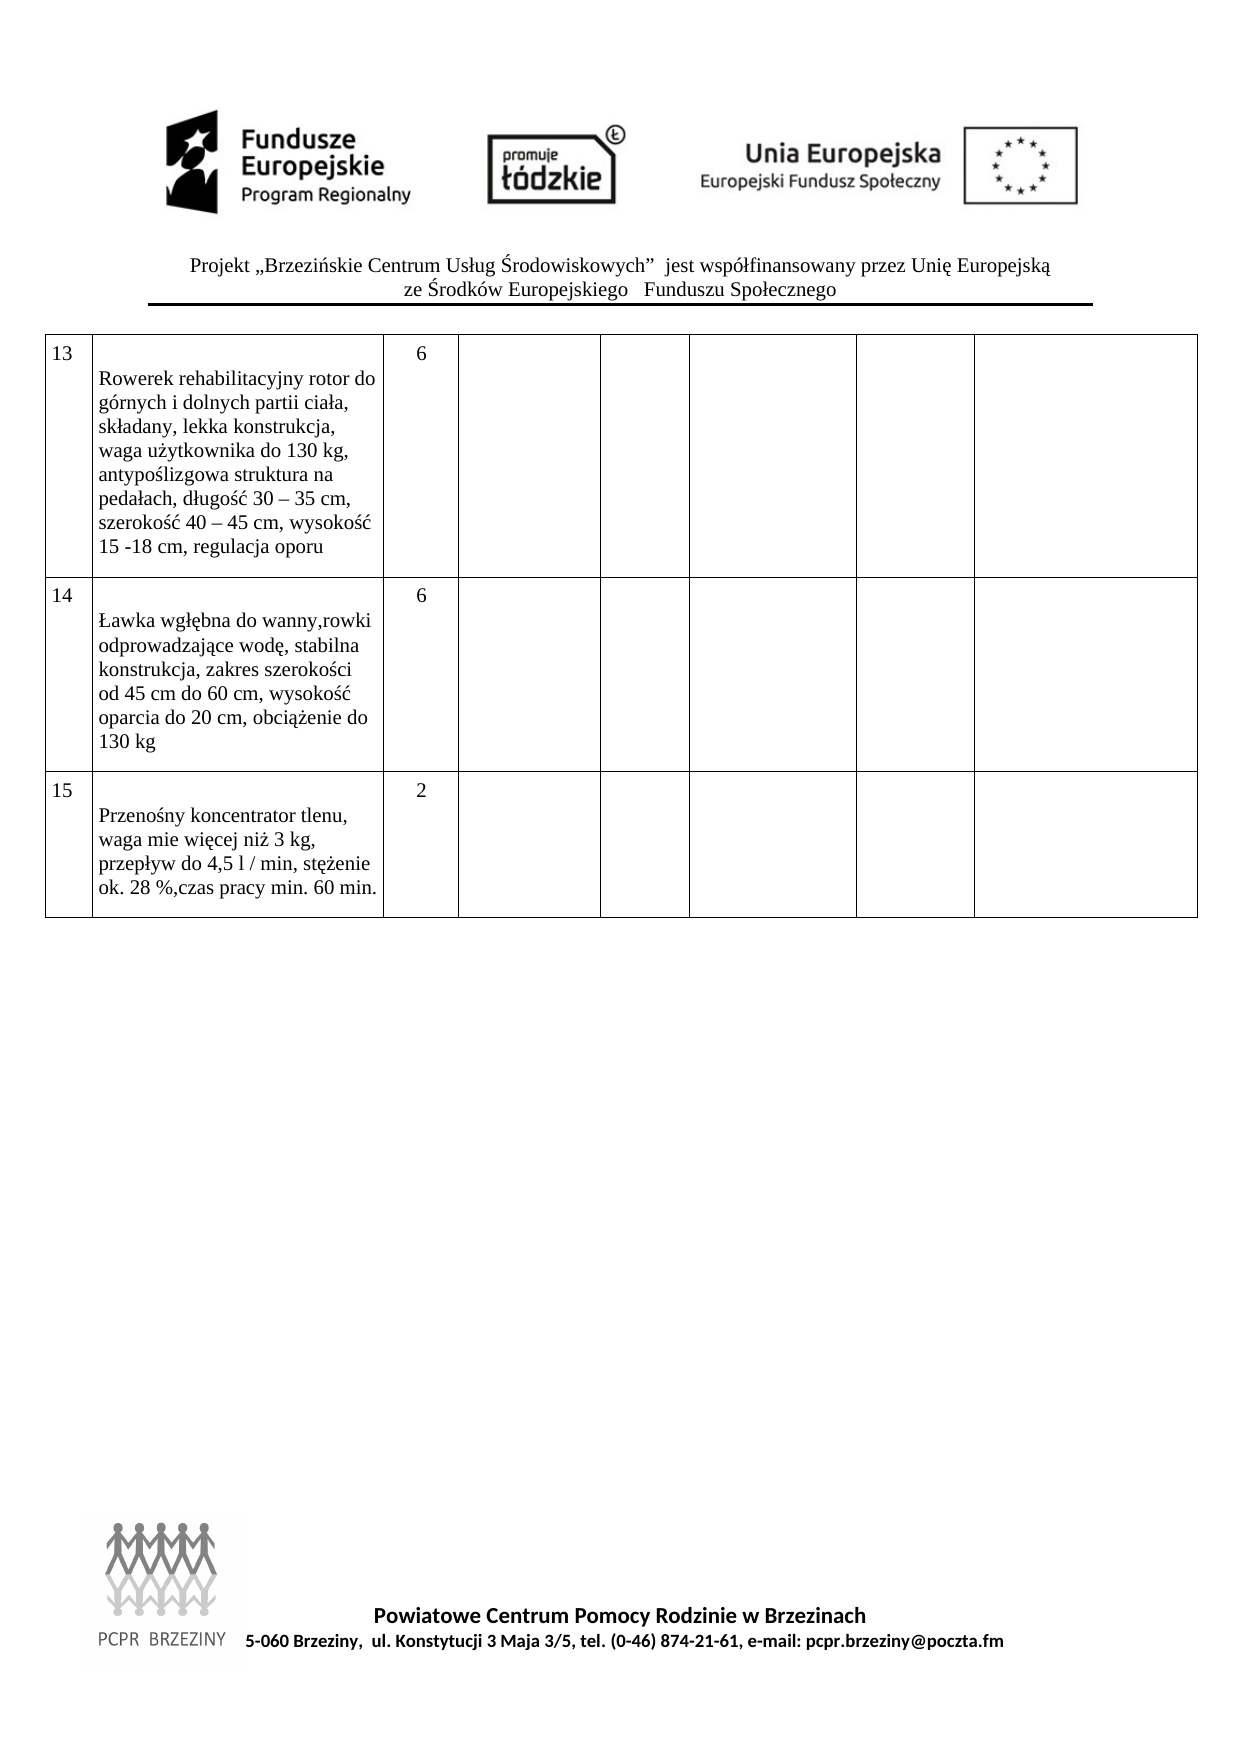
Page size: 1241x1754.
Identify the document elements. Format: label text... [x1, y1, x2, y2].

table_cell [857, 335, 974, 577]
table_cell [857, 772, 974, 917]
table_cell [459, 578, 600, 771]
table_cell [975, 772, 1197, 917]
table_cell [459, 335, 600, 577]
table_cell 6 [384, 578, 458, 771]
table_cell 6 [384, 335, 458, 577]
table_cell [690, 335, 856, 577]
table_cell [459, 772, 600, 917]
table_cell 15 [46, 772, 92, 917]
table_cell Przenośny koncentrator tlenu, waga mie więcej niż 3 kg, przepływ do 4,5 l / min, stężenie ok. 28 %,czas pracy min. 60 min. [93, 772, 383, 917]
table_cell [690, 772, 856, 917]
table_cell Rowerek rehabilitacyjny rotor do górnych i dolnych partii ciała, składany, lekka konstrukcja, waga użytkownika do 130 kg, antypoślizgowa struktura na pedałach, długość 30 – 35 cm, szerokość 40 – 45 cm, wysokość 15 -18 cm, regulacja oporu [93, 335, 383, 577]
table_cell 13 [46, 335, 92, 577]
table_cell [601, 772, 689, 917]
table_cell 14 [46, 578, 92, 771]
table_cell [975, 335, 1197, 577]
table_cell [857, 578, 974, 771]
table_cell 2 [384, 772, 458, 917]
table_cell [690, 578, 856, 771]
table_cell [601, 335, 689, 577]
table_cell [975, 578, 1197, 771]
table_cell Ławka wgłębna do wanny,rowki odprowadzające wodę, stabilna konstrukcja, zakres szerokości od 45 cm do 60 cm, wysokość oparcia do 20 cm, obciążenie do 130 kg [93, 578, 383, 771]
table_cell [601, 578, 689, 771]
